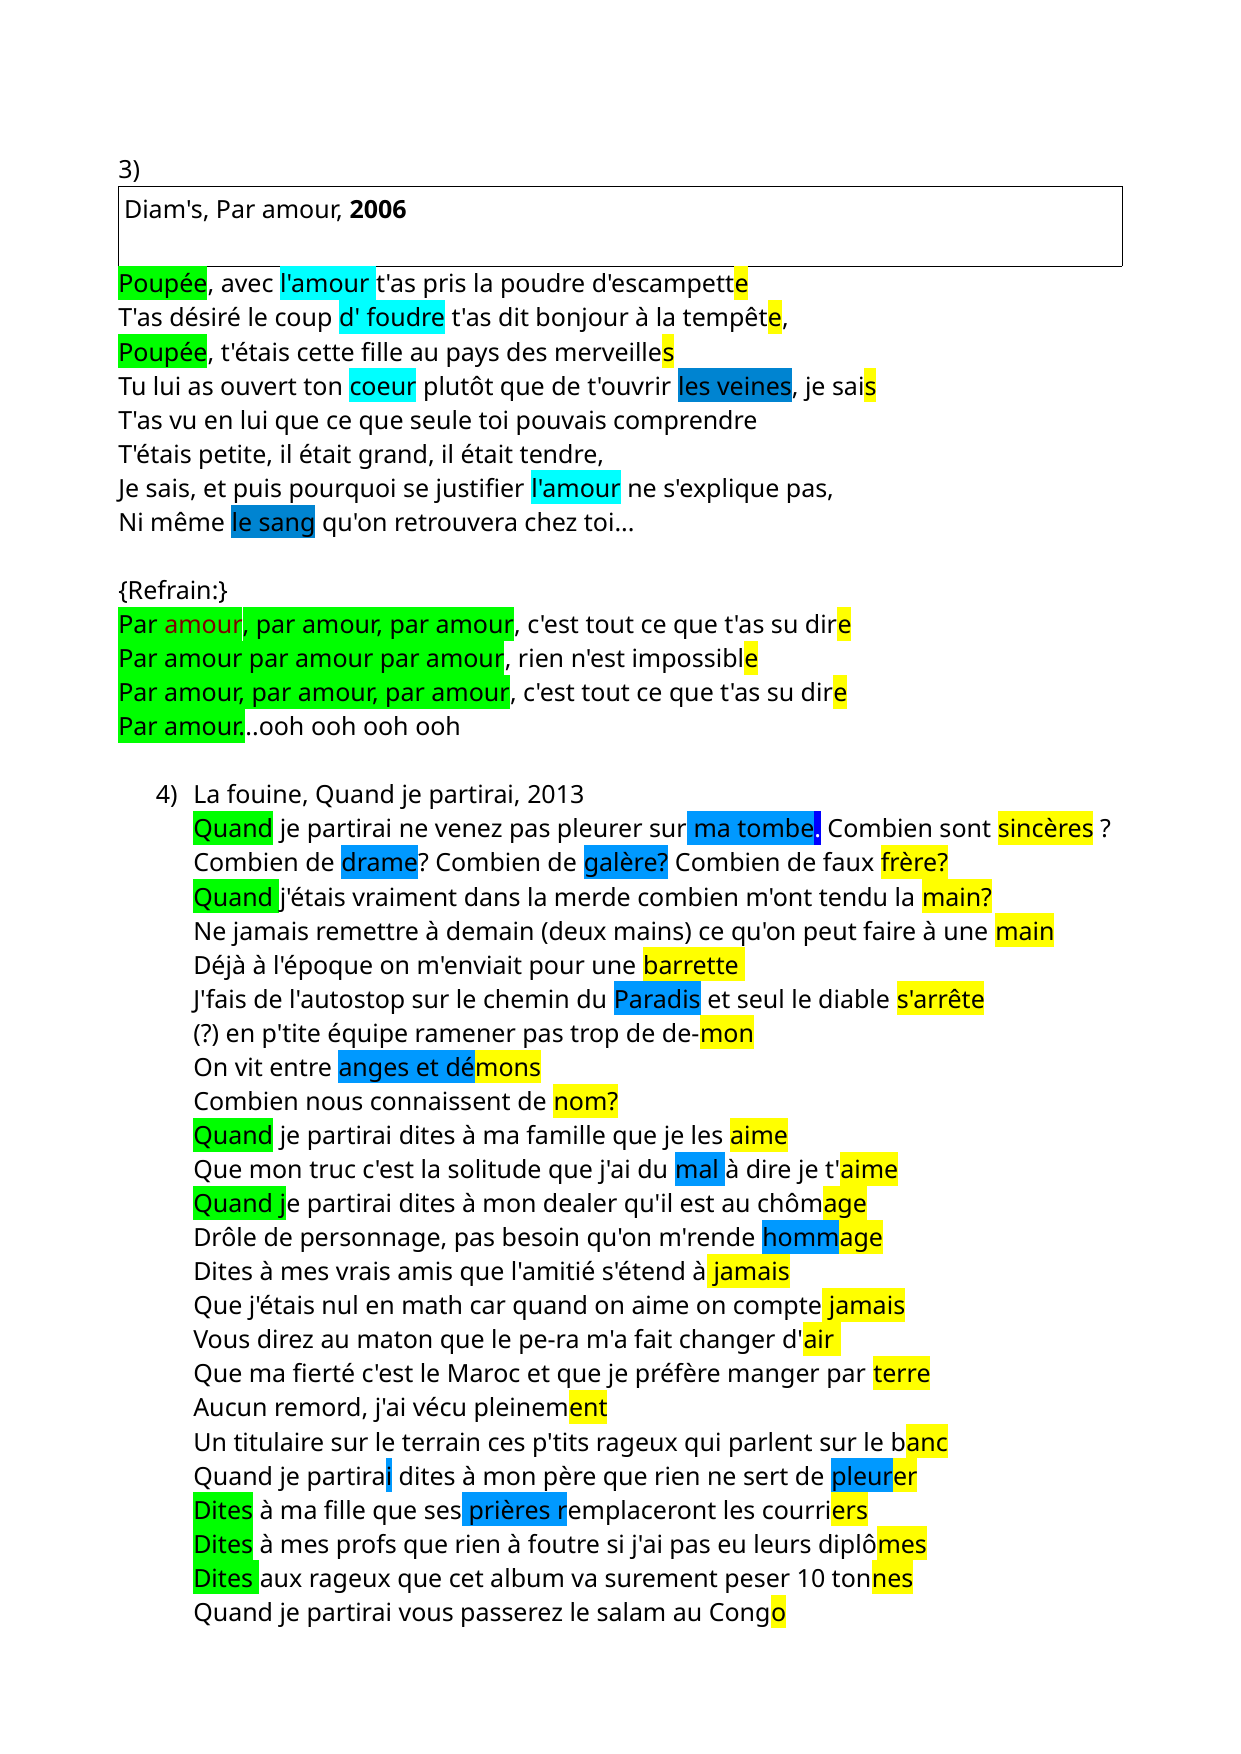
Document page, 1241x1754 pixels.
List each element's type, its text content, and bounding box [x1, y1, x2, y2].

text Poupée, avec l'amour t'as pris la poudre d'escampette T'as désiré le coup d' foudre t'as dit bonjour à la tempête, Poupée, t'étais cette fille au pays des merveilles Tu lui as ouvert ton coeur plutôt que de t'ouvrir les veines, je sais T'as vu en lui que ce que seule toi pouvais comprendre T'étais petite, il était grand, il était tendre, Je sais, et puis pourquoi se justifier l'amour ne s'explique pas, Ni même le sang qu'on retrouvera chez toi... {Refrain:} Par amour, par amour, par amour, c'est tout ce que t'as su dire Par amour par amour par amour, rien n'est impossible Par amour, par amour, par amour, c'est tout ce que t'as su dire Par amour...ooh ooh ooh ooh [118, 267, 1122, 743]
text 3) [118, 152, 1122, 186]
list Quand je partirai ne venez pas pleurer sur ma tombe. Combien sont sincères ? Combien de drame? Combien de galère? Combien de faux frère? Quand j'étais vraiment dans la merde combien m'ont tendu la main? Ne jamais remettre à demain (deux mains) ce qu'on peut faire à une main Déjà à l'époque on m'enviait pour une barrette J'fais de l'autostop sur le chemin du Paradis et seul le diable s'arrête (?) en p'tite équipe ramener pas trop de de-mon On vit entre anges et démons Combien nous connaissent de nom? Quand je partirai dites à ma famille que je les aime Que mon truc c'est la solitude que j'ai du mal à dire je t'aime Quand je partirai dites à mon dealer qu'il est au chômage Drôle de personnage, pas besoin qu'on m'rende hommage Dites à mes vrais amis que l'amitié s'étend à jamais Que j'étais nul en math car quand on aime on compte jamais Vous direz au maton que le pe-ra m'a fait changer d'air Que ma fierté c'est le Maroc et que je préfère manger par terre Aucun remord, j'ai vécu pleinement Un titulaire sur le terrain ces p'tits rageux qui parlent sur le banc Quand je partirai dites à mon père que rien ne sert de pleurer Dites à ma fille que ses prières remplaceront les courriers Dites à mes profs que rien à foutre si j'ai pas eu leurs diplômes Dites aux rageux que cet album va surement peser 10 tonnes Quand je partirai vous passerez le salam au Congo [156, 811, 1122, 1628]
table_header Diam's, Par amour, 2006 [119, 187, 1122, 266]
list La fouine, Quand je partirai, 2013 [156, 777, 1122, 811]
